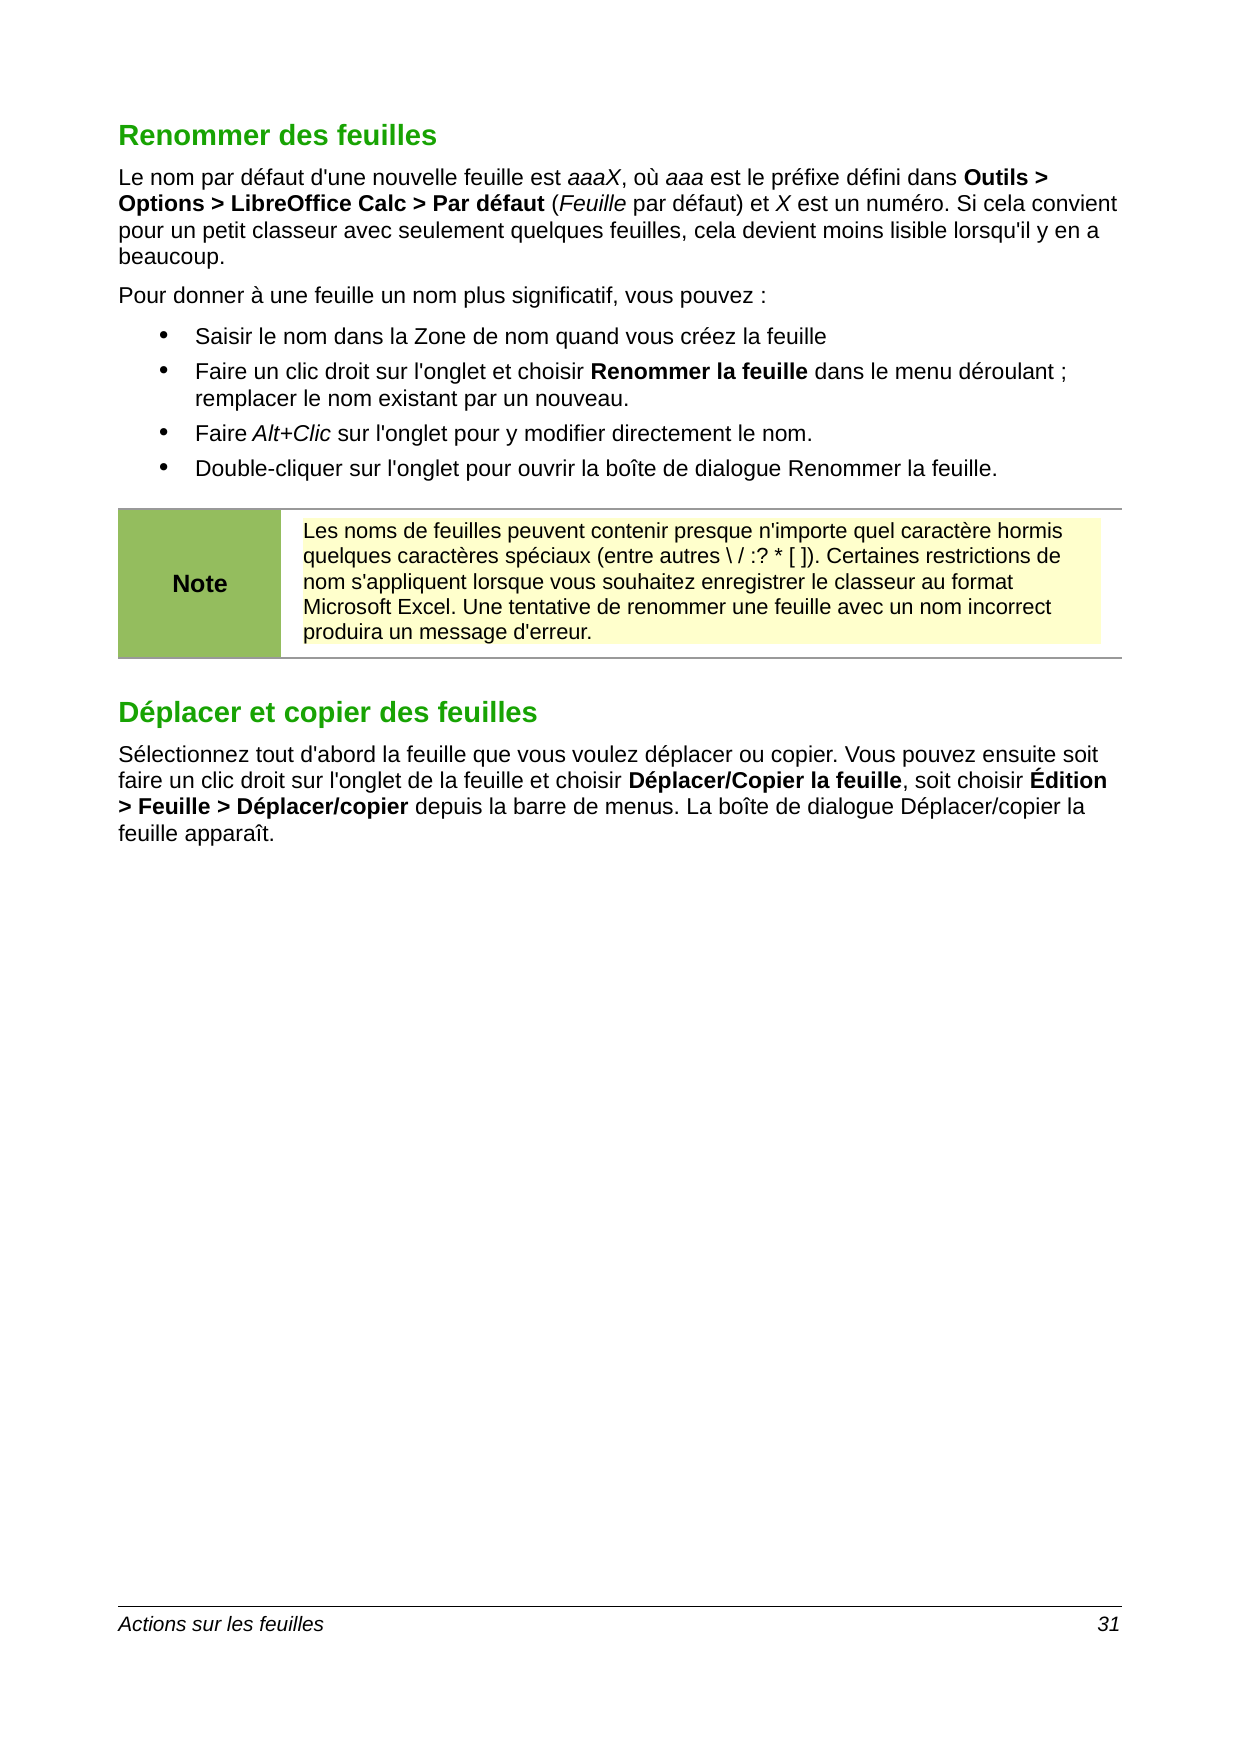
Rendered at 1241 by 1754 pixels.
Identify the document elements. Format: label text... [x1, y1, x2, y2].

subtitle Renommer des feuilles [118, 118, 1122, 152]
list Double-cliquer sur l'onglet pour ouvrir la boîte de dialogue Renommer la feuille. [156, 453, 1122, 483]
list Faire Alt+Clic sur l'onglet pour y modifier directement le nom. [156, 418, 1122, 447]
list Saisir le nom dans la Zone de nom quand vous créez la feuille [156, 321, 1122, 350]
table_header Les noms de feuilles peuvent contenir presque n'importe quel caractère hormis quelques caractères spéciaux (entre autres \ / :? * [ ]). Certaines restrictions de nom s'appliquent lorsque vous souhaitez enregistrer le classeur au format Microsoft Excel. Une tentative de renommer une feuille avec un nom incorrect produira un message d'erreur. [281, 510, 1122, 657]
table_header Note [118, 510, 281, 657]
text Le nom par défaut d'une nouvelle feuille est aaaX, où aaa est le préfixe défini dans Outils > Options > LibreOffice Calc > Par défaut (Feuille par défaut) et X est un numéro. Si cela convient pour un petit classeur avec seulement quelques feuilles, cela devient moins lisible lorsqu'il y en a beaucoup. [118, 164, 1122, 269]
text Pour donner à une feuille un nom plus significatif, vous pouvez : [118, 282, 1122, 308]
text Sélectionnez tout d'abord la feuille que vous voulez déplacer ou copier. Vous pouvez ensuite soit faire un clic droit sur l'onglet de la feuille et choisir Déplacer/Copier la feuille, soit choisir Édition > Feuille > Déplacer/copier depuis la barre de menus. La boîte de dialogue Déplacer/copier la feuille apparaît. [118, 741, 1122, 846]
list Faire un clic droit sur l'onglet et choisir Renommer la feuille dans le menu déroulant ; remplacer le nom existant par un nouveau. [156, 356, 1122, 412]
subtitle Déplacer et copier des feuilles [118, 694, 1122, 728]
